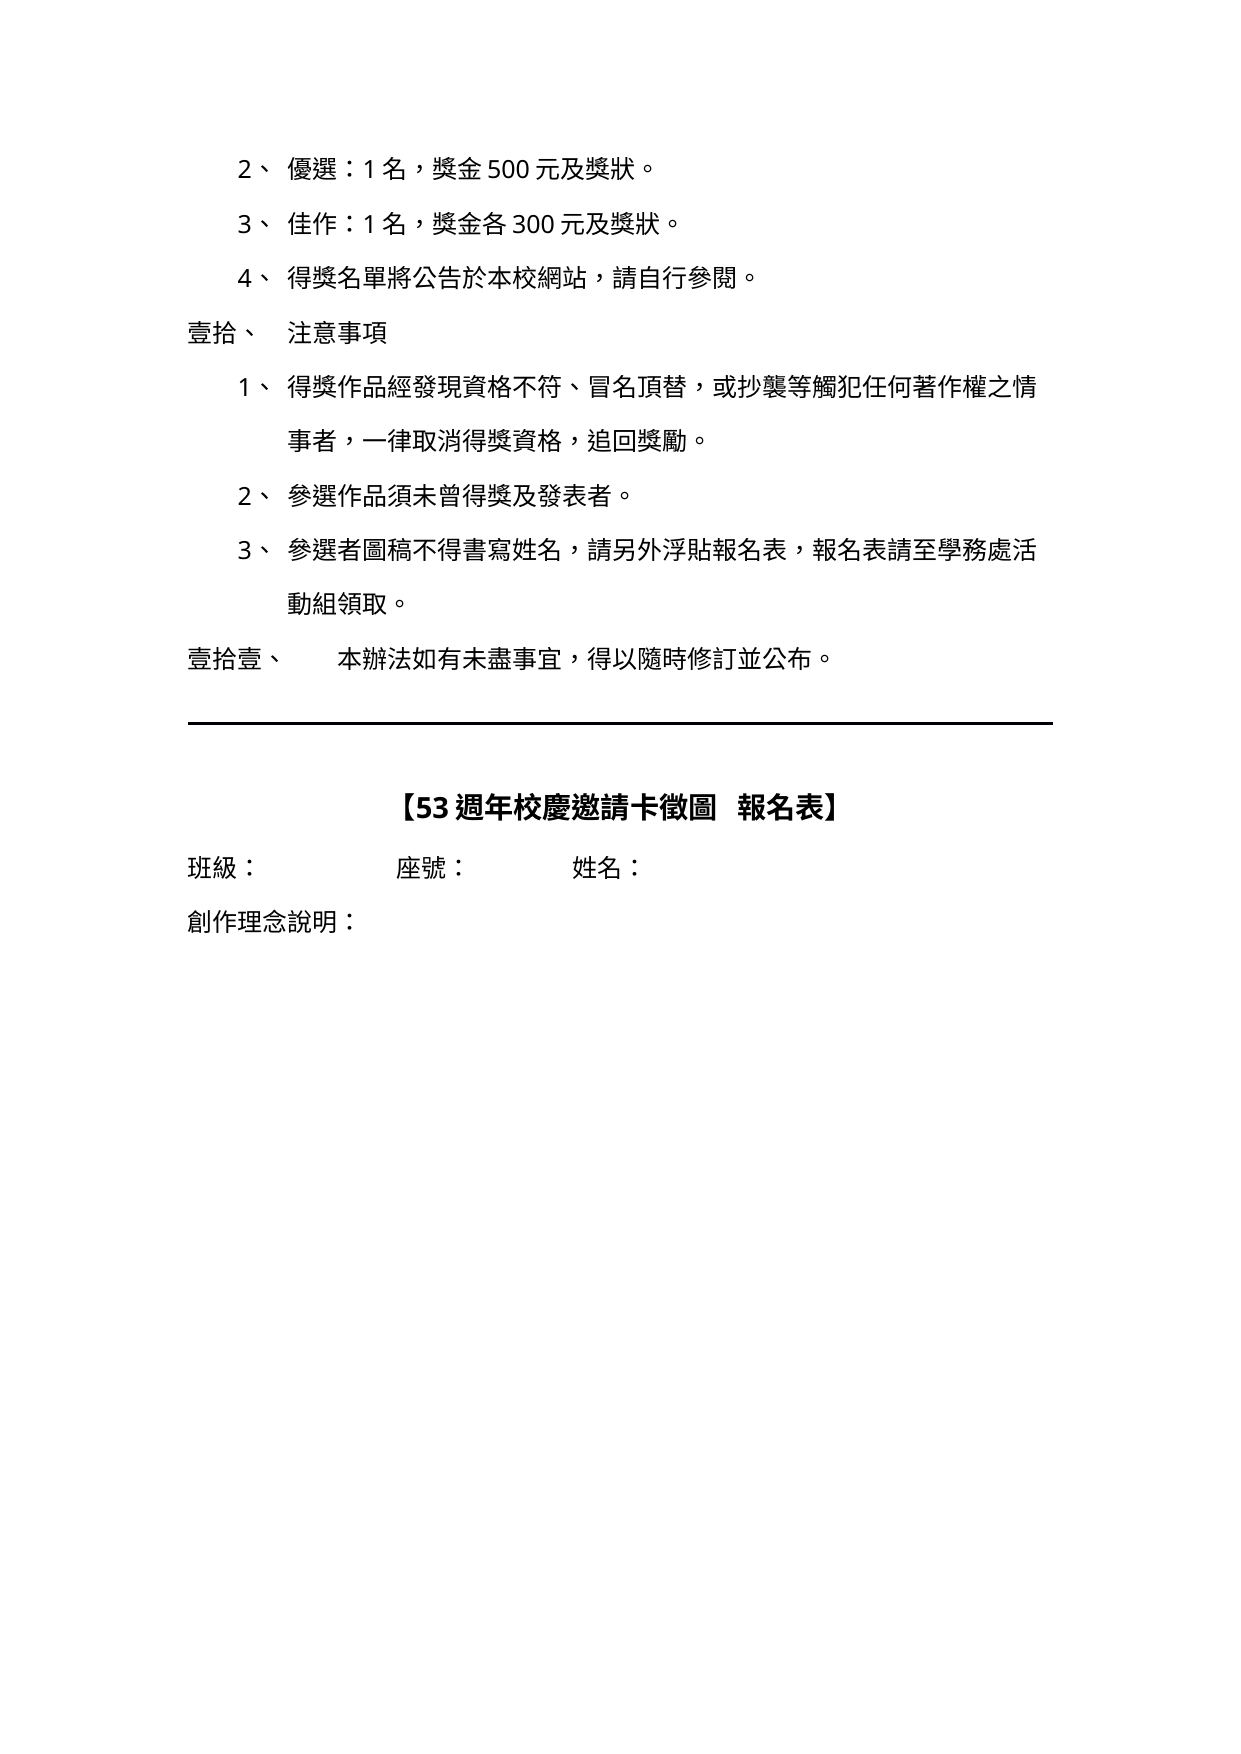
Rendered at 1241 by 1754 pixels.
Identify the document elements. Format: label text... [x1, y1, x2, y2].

list 優選：1名，獎金500元及獎狀。 [237, 150, 1053, 186]
list 參選者圖稿不得書寫姓名，請另外浮貼報名表，報名表請至學務處活動組領取。 [237, 531, 1053, 621]
list 佳作：1名，獎金各300元及獎狀。 [237, 204, 1053, 241]
list 本辦法如有未盡事宜，得以隨時修訂並公布。 [187, 639, 1053, 676]
list 得獎名單將公告於本校網站，請自行參閱。 [237, 259, 1053, 295]
text 【53週年校慶邀請卡徵圖 報名表】 [187, 785, 1053, 827]
text 創作理念說明： [187, 903, 1053, 939]
list 注意事項 [187, 313, 1053, 349]
list 得獎作品經發現資格不符、冒名頂替，或抄襲等觸犯任何著作權之情事者，一律取消得獎資格，追回獎勵。 [237, 367, 1053, 458]
text 班級： 座號： 姓名： [187, 848, 1053, 884]
list 參選作品須未曾得獎及發表者。 [237, 476, 1053, 512]
